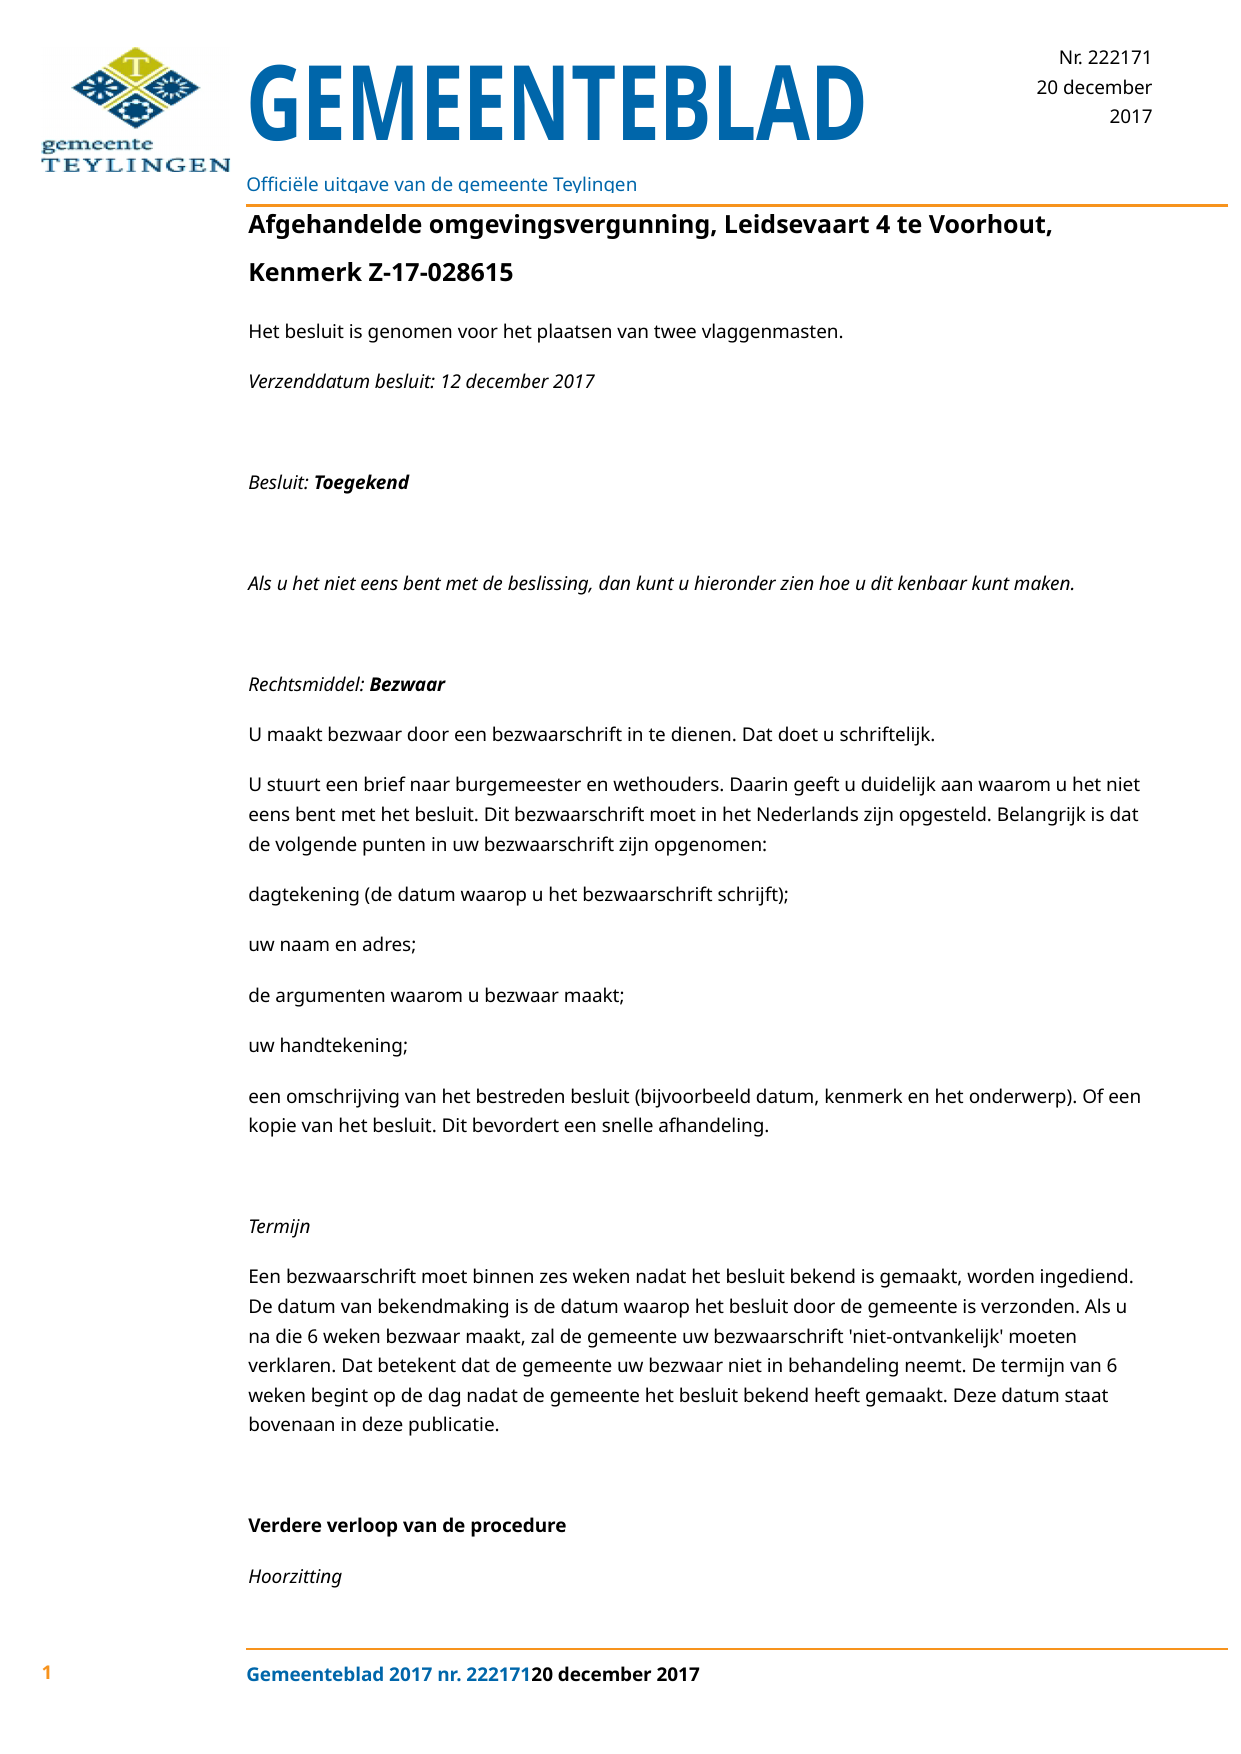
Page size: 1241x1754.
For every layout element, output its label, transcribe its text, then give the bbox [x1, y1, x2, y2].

text U maakt bezwaar door een bezwaarschrift in te dienen. Dat doet u schriftelijk. [248, 721, 1152, 747]
text Besluit: Toegekend [248, 469, 1152, 495]
text dagtekening (de datum waarop u het bezwaarschrift schrijft); [248, 881, 1152, 907]
text Het besluit is genomen voor het plaatsen van twee vlaggenmasten. [248, 318, 1152, 344]
text een omschrijving van het bestreden besluit (bijvoorbeeld datum, kenmerk en het onderwerp). Of een kopie van het besluit. Dit bevordert een snelle afhandeling. [248, 1083, 1152, 1138]
text Rechtsmiddel: Bezwaar [248, 671, 1152, 697]
text Hoorzitting [248, 1563, 1152, 1589]
text Een bezwaarschrift moet binnen zes weken nadat het besluit bekend is gemaakt, worden ingediend. De datum van bekendmaking is de datum waarop het besluit door de gemeente is verzonden. Als u na die 6 weken bezwaar maakt, zal de gemeente uw bezwaarschrift 'niet-ontvankelijk' moeten verklaren. Dat betekent dat de gemeente uw bezwaar niet in behandeling neemt. De termijn van 6 weken begint op de dag nadat de gemeente het besluit bekend heeft gemaakt. Deze datum staat bovenaan in deze publicatie. [248, 1264, 1152, 1437]
text uw handtekening; [248, 1032, 1152, 1058]
text Termijn [248, 1213, 1152, 1239]
text Verdere verloop van de procedure [248, 1512, 1152, 1538]
text uw naam en adres; [248, 932, 1152, 957]
text U stuurt een brief naar burgemeester en wethouders. Daarin geeft u duidelijk aan waarom u het niet eens bent met het besluit. Dit bezwaarschrift moet in het Nederlands zijn opgesteld. Belangrijk is dat de volgende punten in uw bezwaarschrift zijn opgenomen: [248, 772, 1152, 857]
text Afgehandelde omgevingsvergunning, Leidsevaart 4 te Voorhout, Kenmerk Z-17-028615 [248, 207, 1152, 288]
text Verzenddatum besluit: 12 december 2017 [248, 368, 1152, 394]
text de argumenten waarom u bezwaar maakt; [248, 982, 1152, 1008]
text Als u het niet eens bent met de beslissing, dan kunt u hieronder zien hoe u dit kenbaar kunt maken. [248, 570, 1152, 596]
picture [41, 47, 231, 172]
